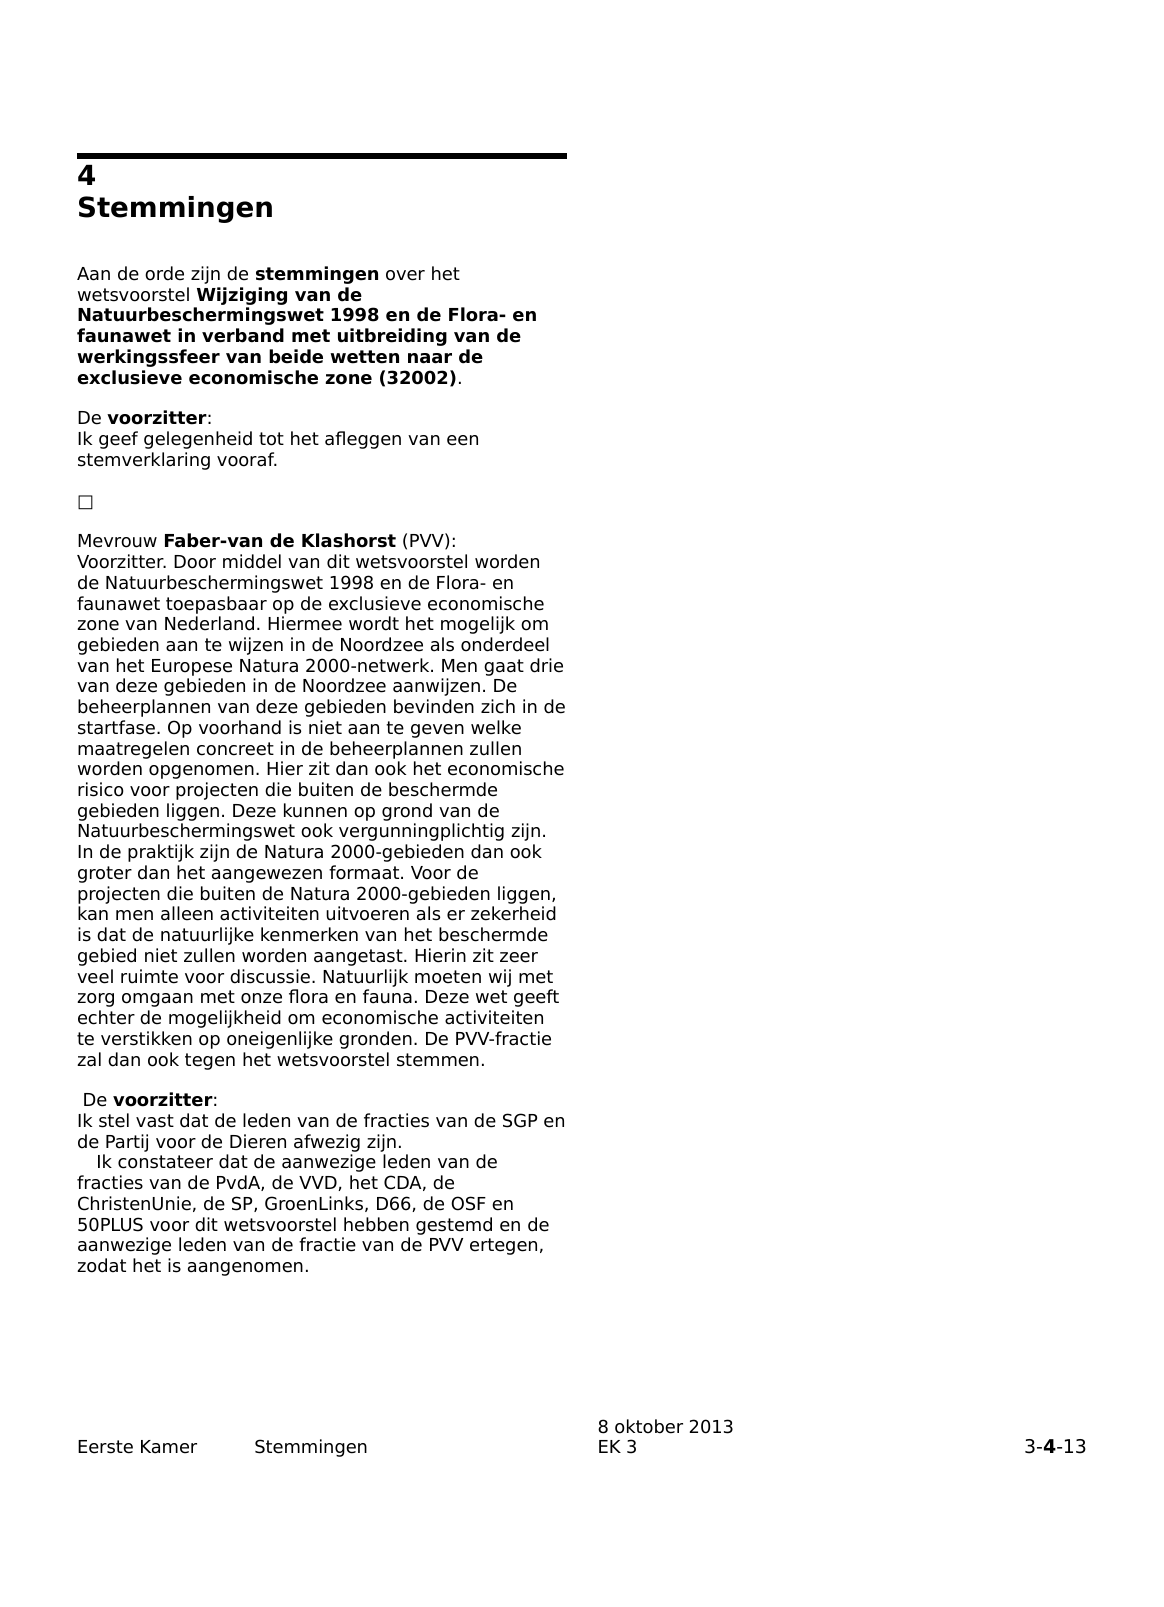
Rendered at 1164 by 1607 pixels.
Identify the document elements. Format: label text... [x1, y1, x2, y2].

text Ik constateer dat de aanwezige leden van de fracties van de PvdA, de VVD, het CDA, de ChristenUnie, de SP, GroenLinks, D66, de OSF en 50PLUS voor dit wetsvoorstel hebben gestemd en de aanwezige leden van de fractie van de PVV ertegen, zodat het is aangenomen. [77, 1152, 567, 1277]
text Voorzitter. Door middel van dit wetsvoorstel worden de Natuurbeschermingswet 1998 en de Flora- en faunawet toepasbaar op de exclusieve economische zone van Nederland. Hiermee wordt het mogelijk om gebieden aan te wijzen in de Noordzee als onderdeel van het Europese Natura 2000-netwerk. Men gaat drie van deze gebieden in de Noordzee aanwijzen. De beheerplannen van deze gebieden bevinden zich in de startfase. Op voorhand is niet aan te geven welke maatregelen concreet in de beheerplannen zullen worden opgenomen. Hier zit dan ook het economische risico voor projecten die buiten de beschermde gebieden liggen. Deze kunnen op grond van de Natuurbeschermingswet ook vergunningplichtig zijn. In de praktijk zijn de Natura 2000-gebieden dan ook groter dan het aangewezen formaat. Voor de projecten die buiten de Natura 2000-gebieden liggen, kan men alleen activiteiten uitvoeren als er zekerheid is dat de natuurlijke kenmerken van het beschermde gebied niet zullen worden aangetast. Hierin zit zeer veel ruimte voor discussie. Natuurlijk moeten wij met zorg omgaan met onze flora en fauna. Deze wet geeft echter de mogelijkheid om economische activiteiten te verstikken op oneigenlijke gronden. De PVV-fractie zal dan ook tegen het wetsvoorstel stemmen. [77, 552, 567, 1070]
text De voorzitter: [77, 1090, 567, 1111]
text Ik geef gelegenheid tot het afleggen van een stemverklaring vooraf. [77, 429, 567, 470]
text De voorzitter: [77, 408, 567, 429]
text Ik stel vast dat de leden van de fracties van de SGP en de Partij voor de Dieren afwezig zijn. [77, 1111, 567, 1152]
text □ [77, 490, 567, 511]
text Mevrouw Faber-van de Klashorst (PVV): [77, 531, 567, 552]
title 4 Stemmingen [77, 159, 567, 224]
text Aan de orde zijn de stemmingen over het wetsvoorstel Wijziging van de Natuurbeschermingswet 1998 en de Flora- en faunawet in verband met uitbreiding van de werkingssfeer van beide wetten naar de exclusieve economische zone (32002). [77, 264, 567, 388]
